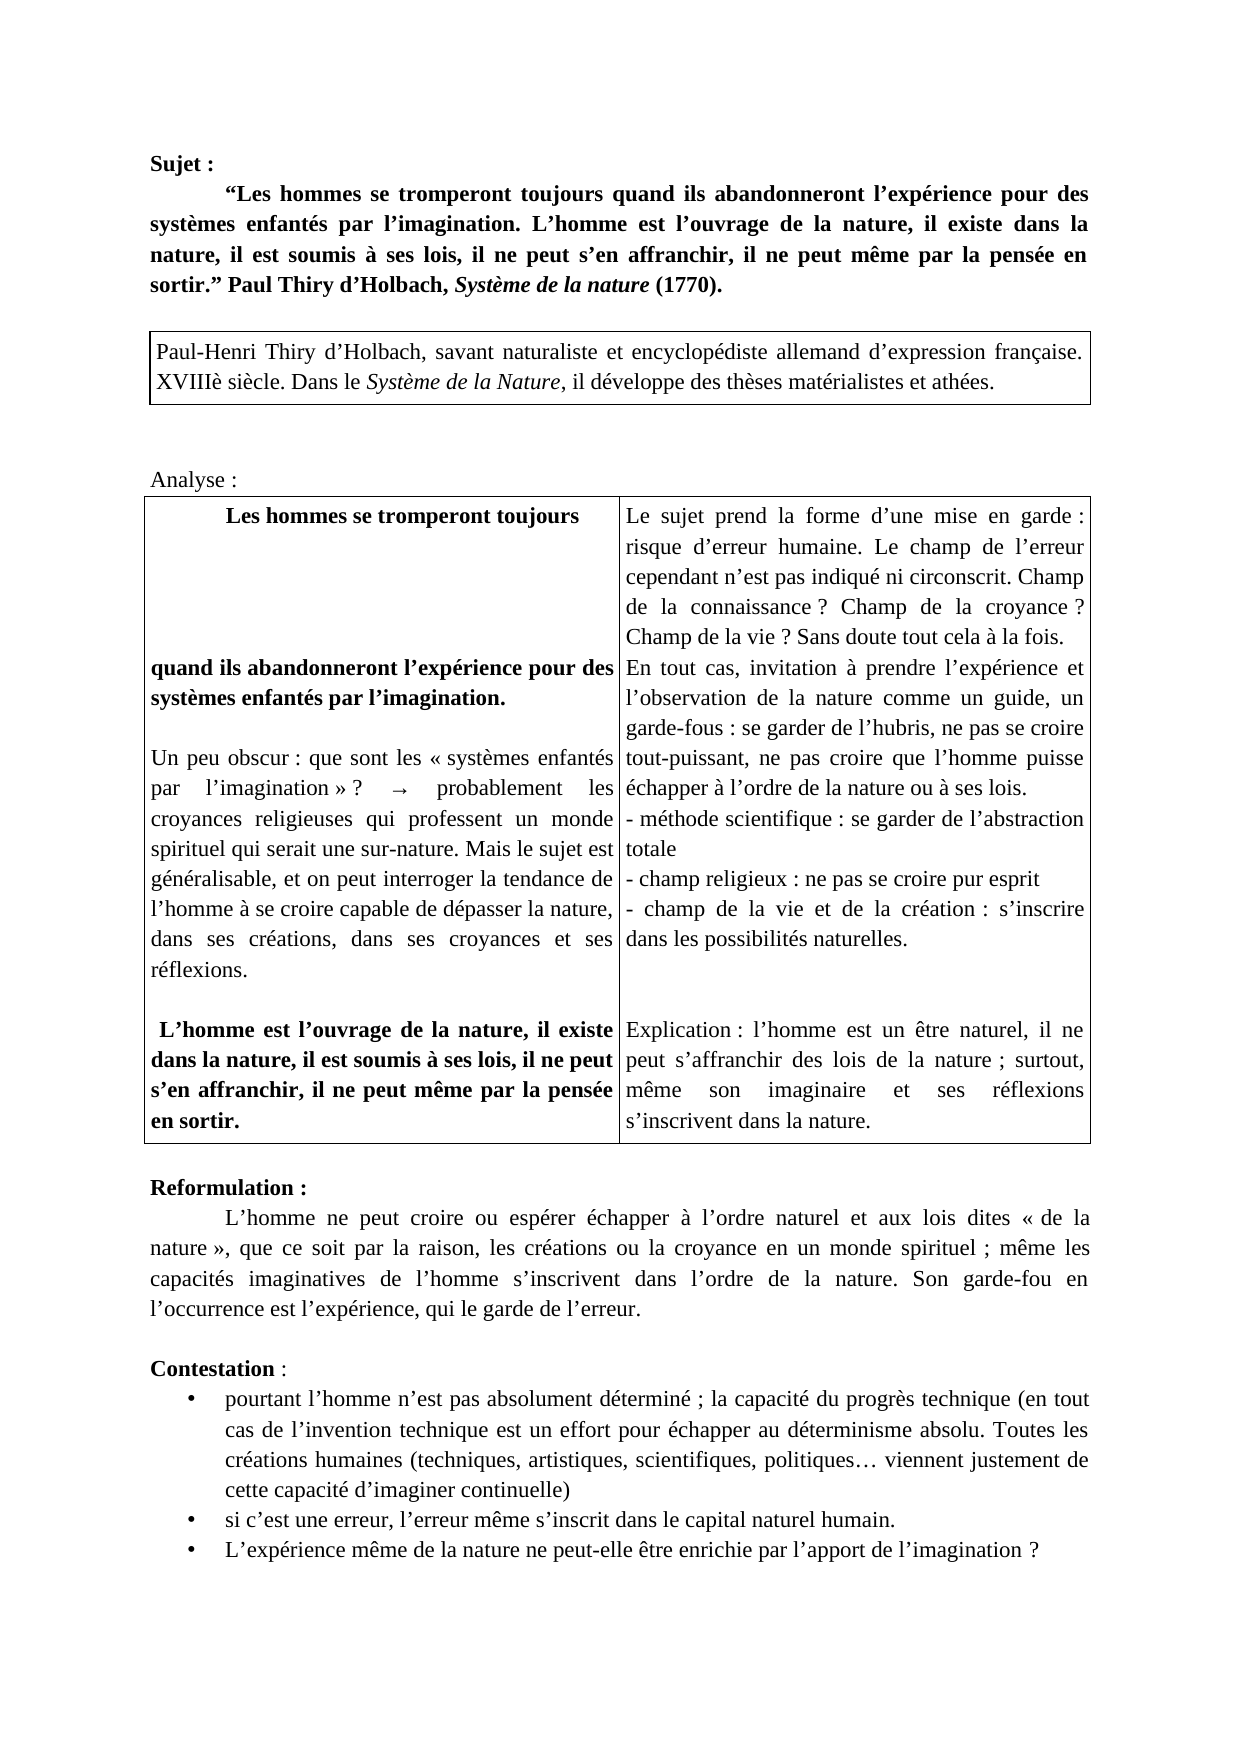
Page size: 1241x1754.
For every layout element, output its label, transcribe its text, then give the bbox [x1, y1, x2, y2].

list L’expérience même de la nature ne peut-elle être enrichie par l’apport de l’imagination ? [187, 1536, 1090, 1563]
list pourtant l’homme n’est pas absolument déterminé ; la capacité du progrès technique (en tout cas de l’invention technique est un effort pour échapper au déterminisme absolu. Toutes les créations humaines (techniques, artistiques, scientifiques, politiques… viennent justement de cette capacité d’imaginer continuelle) [187, 1385, 1090, 1502]
table_header Paul-Henri Thiry d’Holbach, savant naturaliste et encyclopédiste allemand d’expression française. XVIIIè siècle. Dans le Système de la Nature, il développe des thèses matérialistes et athées. [151, 332, 1090, 404]
text Sujet : [150, 150, 1090, 176]
table_header Les hommes se tromperont toujours quand ils abandonneront l’expérience pour des systèmes enfantés par l’imagination. Un peu obscur : que sont les « systèmes enfantés par l’imagination » ? → probablement les croyances religieuses qui professent un monde spirituel qui serait une sur-nature. Mais le sujet est généralisable, et on peut interroger la tendance de l’homme à se croire capable de dépasser la nature, dans ses créations, dans ses croyances et ses réflexions. L’homme est l’ouvrage de la nature, il existe dans la nature, il est soumis à ses lois, il ne peut s’en affranchir, il ne peut même par la pensée en sortir. [145, 497, 619, 1143]
text Reformulation : [150, 1174, 1090, 1200]
text L’homme ne peut croire ou espérer échapper à l’ordre naturel et aux lois dites « de la nature », que ce soit par la raison, les créations ou la croyance en un monde spirituel ; même les capacités imaginatives de l’homme s’inscrivent dans l’ordre de la nature. Son garde-fou en l’occurrence est l’expérience, qui le garde de l’erreur. [150, 1204, 1090, 1321]
text “Les hommes se tromperont toujours quand ils abandonneront l’expérience pour des systèmes enfantés par l’imagination. L’homme est l’ouvrage de la nature, il existe dans la nature, il est soumis à ses lois, il ne peut s’en affranchir, il ne peut même par la pensée en sortir.” Paul Thiry d’Holbach, Système de la nature (1770). [150, 180, 1090, 297]
text Analyse : [150, 466, 1090, 492]
table_header Le sujet prend la forme d’une mise en garde : risque d’erreur humaine. Le champ de l’erreur cependant n’est pas indiqué ni circonscrit. Champ de la connaissance ? Champ de la croyance ? Champ de la vie ? Sans doute tout cela à la fois. En tout cas, invitation à prendre l’expérience et l’observation de la nature comme un guide, un garde-fous : se garder de l’hubris, ne pas se croire tout-puissant, ne pas croire que l’homme puisse échapper à l’ordre de la nature ou à ses lois. - méthode scientifique : se garder de l’abstraction totale - champ religieux : ne pas se croire pur esprit - champ de la vie et de la création : s’inscrire dans les possibilités naturelles. Explication : l’homme est un être naturel, il ne peut s’affranchir des lois de la nature ; surtout, même son imaginaire et ses réflexions s’inscrivent dans la nature. [620, 497, 1090, 1143]
text Contestation : [150, 1355, 1090, 1382]
list si c’est une erreur, l’erreur même s’inscrit dans le capital naturel humain. [187, 1506, 1090, 1533]
